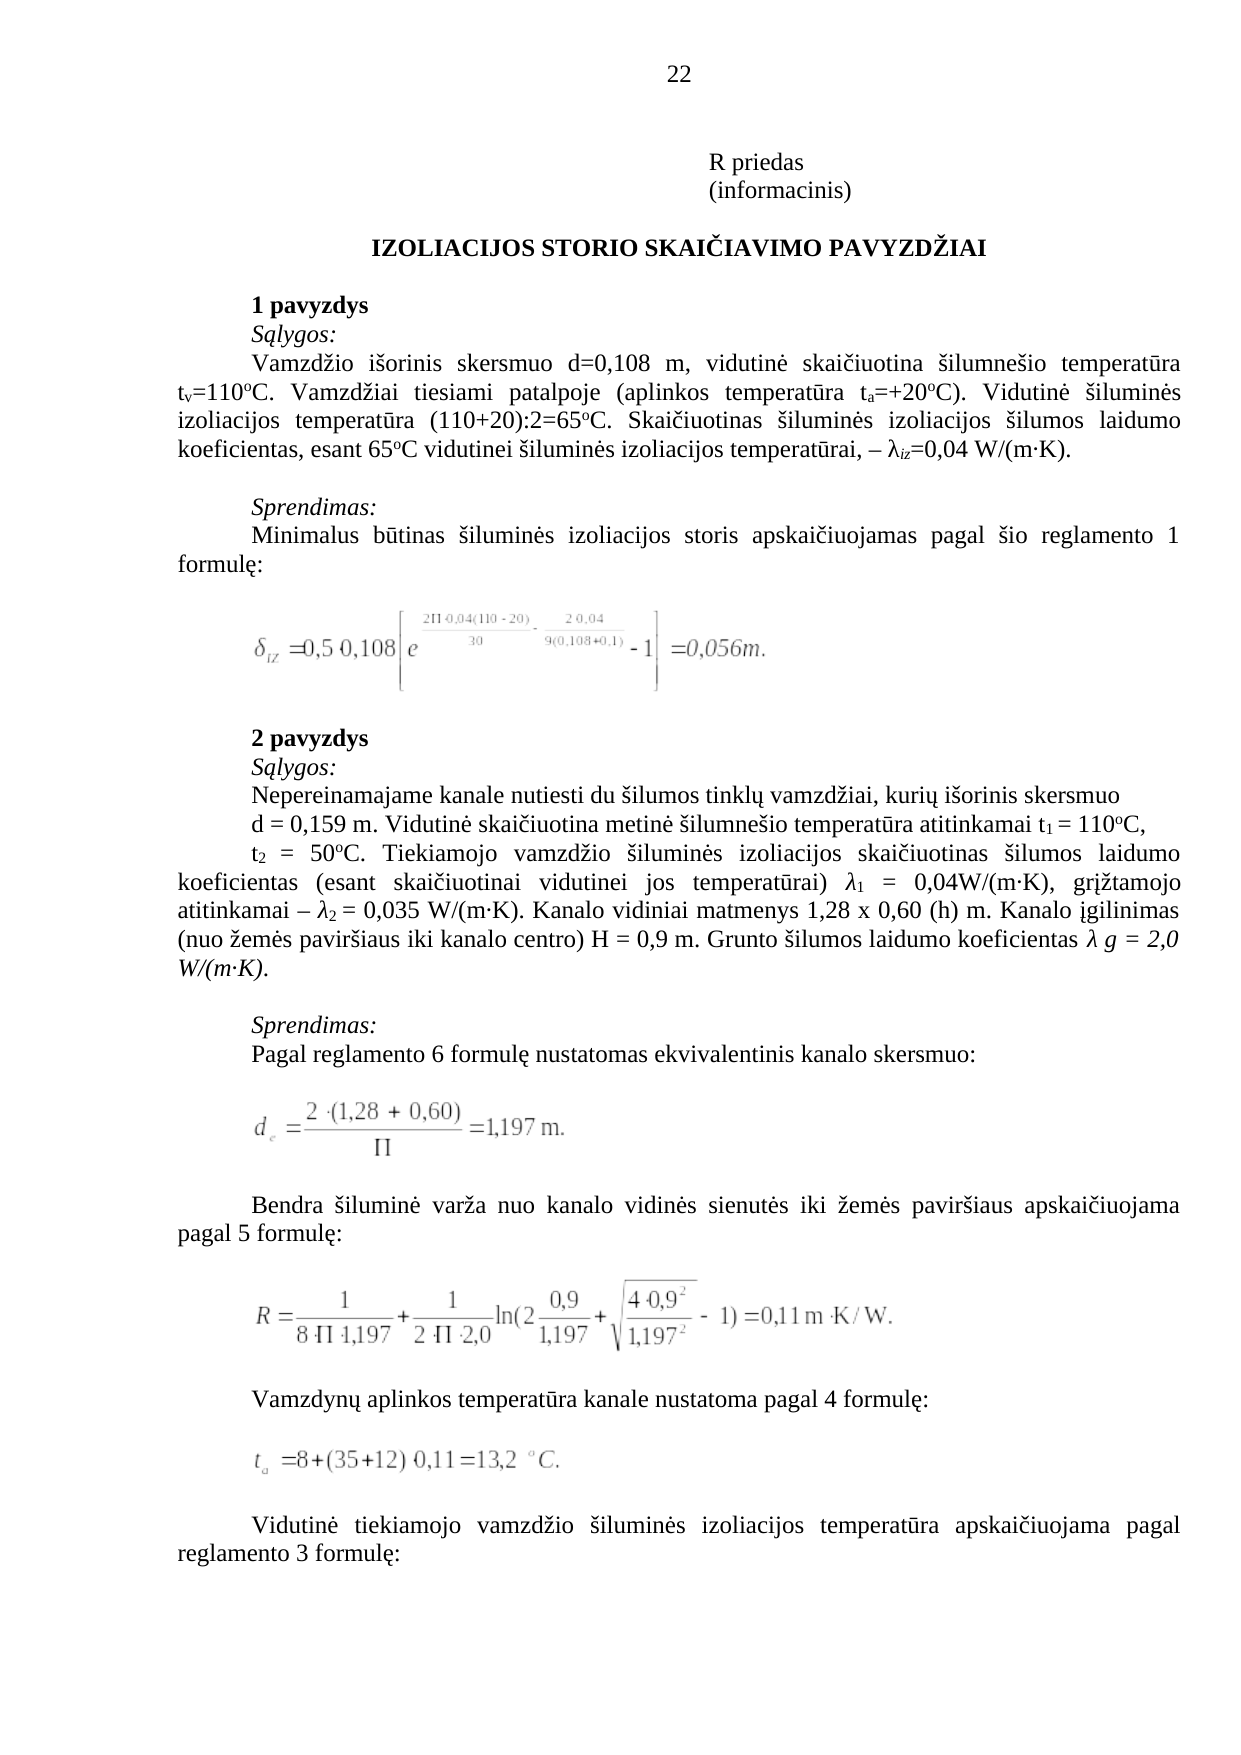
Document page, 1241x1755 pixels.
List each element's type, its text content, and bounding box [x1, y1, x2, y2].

text Minimalus būtinas šiluminės izoliacijos storis apskaičiuojamas pagal šio reglamento 1 formulę: [177, 521, 1181, 578]
text 2 pavyzdys [177, 723, 1181, 752]
text Sąlygos: [177, 752, 1181, 781]
text Sprendimas: [177, 492, 1181, 521]
text Pagal reglamento 6 formulę nustatomas ekvivalentinis kanalo skersmuo: [177, 1039, 1181, 1068]
text Bendra šiluminė varža nuo kanalo vidinės sienutės iki žemės paviršiaus apskaičiuojama pagal 5 formulę: [177, 1190, 1181, 1247]
text Sprendimas: [177, 1011, 1181, 1039]
text t2 = 50oC. Tiekiamojo vamzdžio šiluminės izoliacijos skaičiuotinas šilumos laidumo koeficientas (esant skaičiuotinai vidutinei jos temperatūrai) λ1 = 0,04W/(m∙K), grįžtamojo atitinkamai – λ2 = 0,035 W/(m∙K). Kanalo vidiniai matmenys 1,28 x 0,60 (h) m. Kanalo įgilinimas (nuo žemės paviršiaus iki kanalo centro) H = 0,9 m. Grunto šilumos laidumo koeficientas λ g = 2,0 W/(m∙K). [177, 838, 1181, 982]
text (informacinis) [177, 176, 1181, 204]
text Sąlygos: [177, 319, 1181, 348]
text Vidutinė tiekiamojo vamzdžio šiluminės izoliacijos temperatūra apskaičiuojama pagal reglamento 3 formulę: [177, 1510, 1181, 1567]
text R priedas [177, 147, 1181, 176]
text Vamzdžio išorinis skersmuo d=0,108 m, vidutinė skaičiuotina šilumnešio temperatūra tv=110oC. Vamzdžiai tiesiami patalpoje (aplinkos temperatūra ta=+20oC). Vidutinė šiluminės izoliacijos temperatūra (110+20):2=65oC. Skaičiuotinas šiluminės izoliacijos šilumos laidumo koeficientas, esant 65oC vidutinei šiluminės izoliacijos temperatūrai, – λiz=0,04 W/(m∙K). [177, 348, 1181, 463]
text d = 0,159 m. Vidutinė skaičiuotina metinė šilumnešio temperatūra atitinkamai t1 = 110oC, [177, 809, 1181, 838]
text Nepereinamajame kanale nutiesti du šilumos tinklų vamzdžiai, kurių išorinis skersmuo [177, 781, 1181, 809]
text 1 pavyzdys [177, 291, 1181, 319]
text IZOLIACIJOS STORIO SKAIČIAVIMO PAVYZDŽIAI [177, 233, 1181, 262]
text Vamzdynų aplinkos temperatūra kanale nustatoma pagal 4 formulę: [177, 1384, 1181, 1413]
